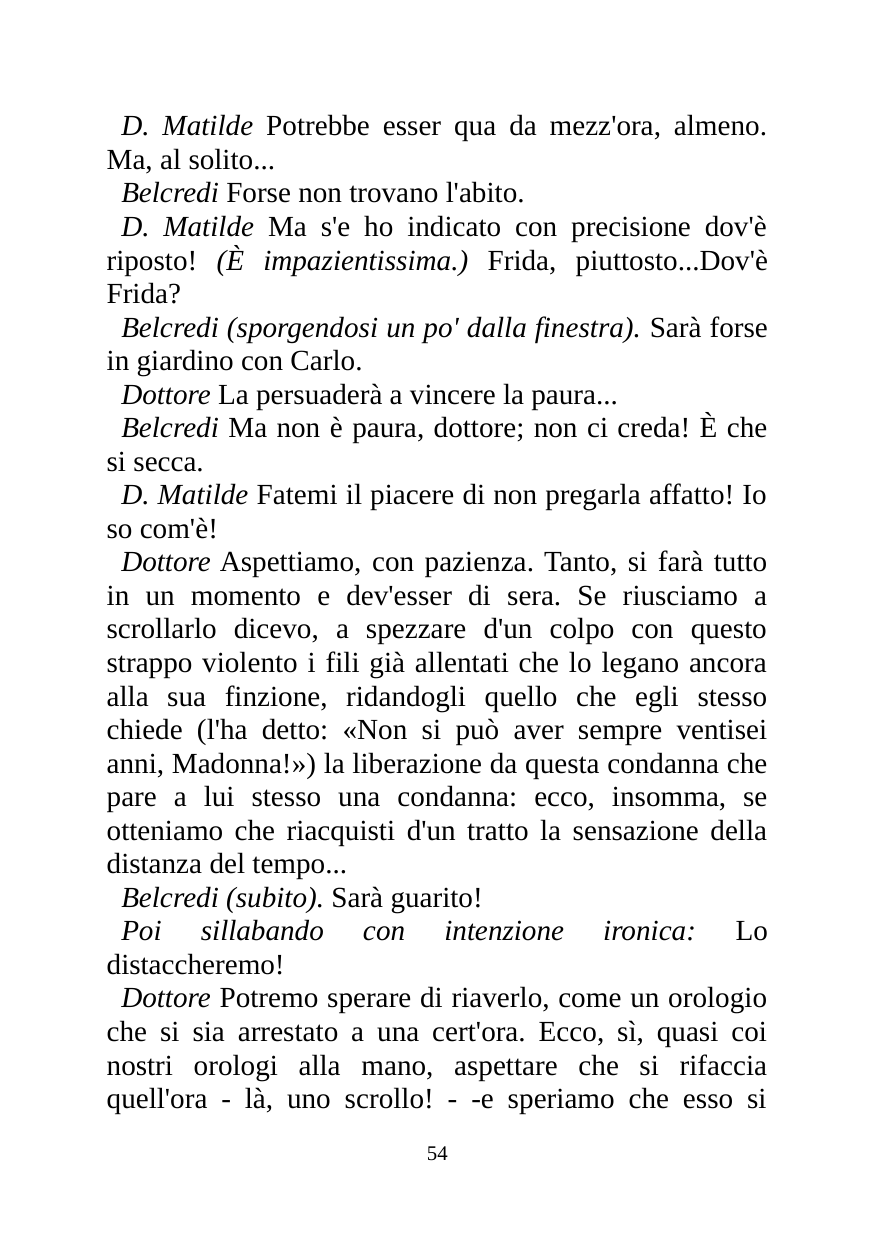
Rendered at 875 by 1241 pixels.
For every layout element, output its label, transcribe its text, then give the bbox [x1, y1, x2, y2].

text Belcredi (sporgendosi un po' dalla finestra). Sarà forse in giardino con Carlo. [106, 310, 768, 377]
text D. Matilde Potrebbe esser qua da mezz'ora, almeno. Ma, al solito... [106, 108, 768, 176]
text D. Matilde Fatemi il piacere di non pregarla affatto! Io so com'è! [106, 477, 768, 544]
text Dottore La persuaderà a vincere la paura... [106, 377, 768, 410]
text Belcredi (subito). Sarà guarito! [106, 880, 768, 913]
text Dottore Aspettiamo, con pazienza. Tanto, si farà tutto in un momento e dev'esser di sera. Se riusciamo a scrollarlo dicevo, a spezzare d'un colpo con questo strappo violento i fili già allentati che lo legano ancora alla sua finzione, ridandogli quello che egli stesso chiede (l'ha detto: «Non si può aver sempre ventisei anni, Madonna!») la liberazione da questa condanna che pare a lui stesso una condanna: ecco, insomma, se otteniamo che riacquisti d'un tratto la sensazione della distanza del tempo... [106, 544, 768, 880]
text Belcredi Forse non trovano l'abito. [106, 176, 768, 209]
text Dottore Potremo sperare di riaverlo, come un orologio che si sia arrestato a una cert'ora. Ecco, sì, quasi coi nostri orologi alla mano, aspettare che si rifaccia quell'ora - là, uno scrollo! - -e speriamo che esso si [106, 981, 768, 1115]
text D. Matilde Ma s'e ho indicato con precisione dov'è riposto! (È impazientissima.) Frida, piuttosto...Dov'è Frida? [106, 209, 768, 310]
text Poi sillabando con intenzione ironica: Lo distaccheremo! [106, 913, 768, 981]
text Belcredi Ma non è paura, dottore; non ci creda! È che si secca. [106, 410, 768, 477]
